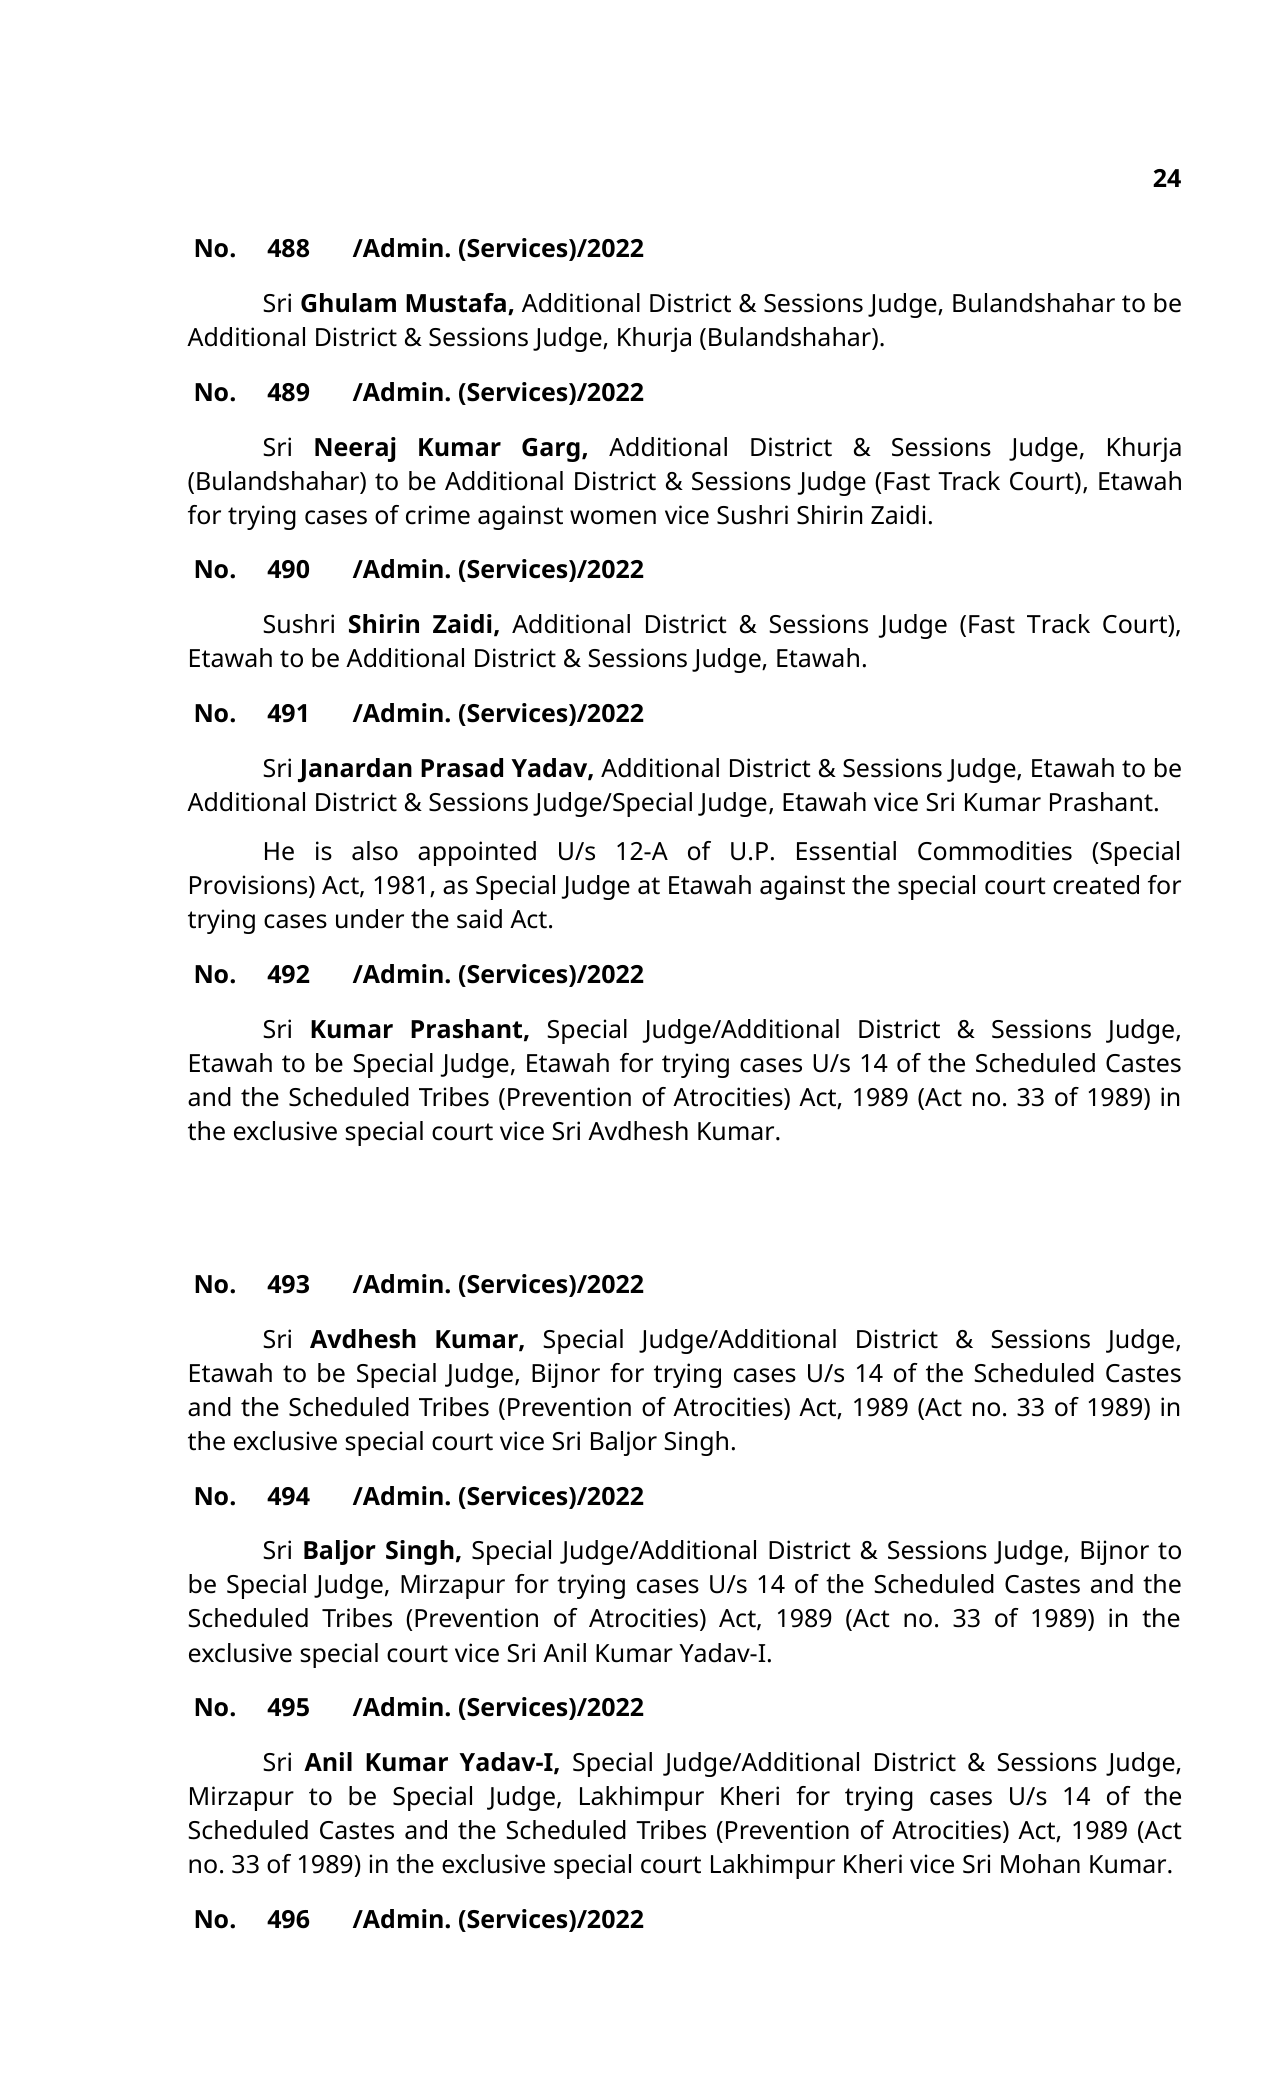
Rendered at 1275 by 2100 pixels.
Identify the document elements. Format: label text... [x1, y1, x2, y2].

text Sri Avdhesh Kumar, Special Judge/Additional District & Sessions Judge, Etawah to be Special Judge, Bijnor for trying cases U/s 14 of the Scheduled Castes and the Scheduled Tribes (Prevention of Atrocities) Act, 1989 (Act no. 33 of 1989) in the exclusive special court vice Sri Baljor Singh. [187, 1321, 1183, 1457]
table_header [261, 690, 347, 736]
table_header /Admin. (Services)/2022 [347, 546, 762, 592]
table_header No. [188, 951, 261, 996]
table_header No. [188, 1261, 261, 1306]
text Sri Ghulam Mustafa, Additional District & Sessions Judge, Bulandshahar to be Additional District & Sessions Judge, Khurja (Bulandshahar). [187, 286, 1183, 354]
text Sri Kumar Prashant, Special Judge/Additional District & Sessions Judge, Etawah to be Special Judge, Etawah for trying cases U/s 14 of the Scheduled Castes and the Scheduled Tribes (Prevention of Atrocities) Act, 1989 (Act no. 33 of 1989) in the exclusive special court vice Sri Avdhesh Kumar. [187, 1011, 1183, 1148]
table_header [261, 225, 347, 271]
table_header [261, 546, 347, 592]
table_header [261, 1473, 347, 1518]
table_header /Admin. (Services)/2022 [347, 1896, 762, 1942]
table_header No. [188, 1473, 261, 1518]
table_header No. [188, 369, 261, 414]
table_header [261, 951, 347, 996]
table_header No. [188, 1684, 261, 1730]
text Sri Janardan Prasad Yadav, Additional District & Sessions Judge, Etawah to be Additional District & Sessions Judge/Special Judge, Etawah vice Sri Kumar Prashant. [187, 751, 1183, 819]
text Sushri Shirin Zaidi, Additional District & Sessions Judge (Fast Track Court), Etawah to be Additional District & Sessions Judge, Etawah. [187, 607, 1183, 675]
table_header [261, 369, 347, 414]
table_header /Admin. (Services)/2022 [347, 369, 762, 414]
table_header /Admin. (Services)/2022 [347, 951, 762, 996]
text Sri Baljor Singh, Special Judge/Additional District & Sessions Judge, Bijnor to be Special Judge, Mirzapur for trying cases U/s 14 of the Scheduled Castes and the Scheduled Tribes (Prevention of Atrocities) Act, 1989 (Act no. 33 of 1989) in the exclusive special court vice Sri Anil Kumar Yadav-I. [187, 1533, 1183, 1669]
table_header /Admin. (Services)/2022 [347, 690, 762, 736]
table_header /Admin. (Services)/2022 [347, 1684, 762, 1730]
table_header No. [188, 690, 261, 736]
table_header /Admin. (Services)/2022 [347, 1261, 762, 1306]
table_header [261, 1684, 347, 1730]
table_header [261, 1261, 347, 1306]
table_header No. [188, 546, 261, 592]
text Sri Anil Kumar Yadav-I, Special Judge/Additional District & Sessions Judge, Mirzapur to be Special Judge, Lakhimpur Kheri for trying cases U/s 14 of the Scheduled Castes and the Scheduled Tribes (Prevention of Atrocities) Act, 1989 (Act no. 33 of 1989) in the exclusive special court Lakhimpur Kheri vice Sri Mohan Kumar. [187, 1745, 1183, 1881]
table_header No. [188, 1896, 261, 1942]
table_header /Admin. (Services)/2022 [347, 1473, 762, 1518]
text He is also appointed U/s 12-A of U.P. Essential Commodities (Special Provisions) Act, 1981, as Special Judge at Etawah against the special court created for trying cases under the said Act. [187, 834, 1183, 936]
text Sri Neeraj Kumar Garg, Additional District & Sessions Judge, Khurja (Bulandshahar) to be Additional District & Sessions Judge (Fast Track Court), Etawah for trying cases of crime against women vice Sushri Shirin Zaidi. [187, 429, 1183, 531]
table_header /Admin. (Services)/2022 [347, 225, 762, 271]
table_header No. [188, 225, 261, 271]
table_header [261, 1896, 347, 1942]
